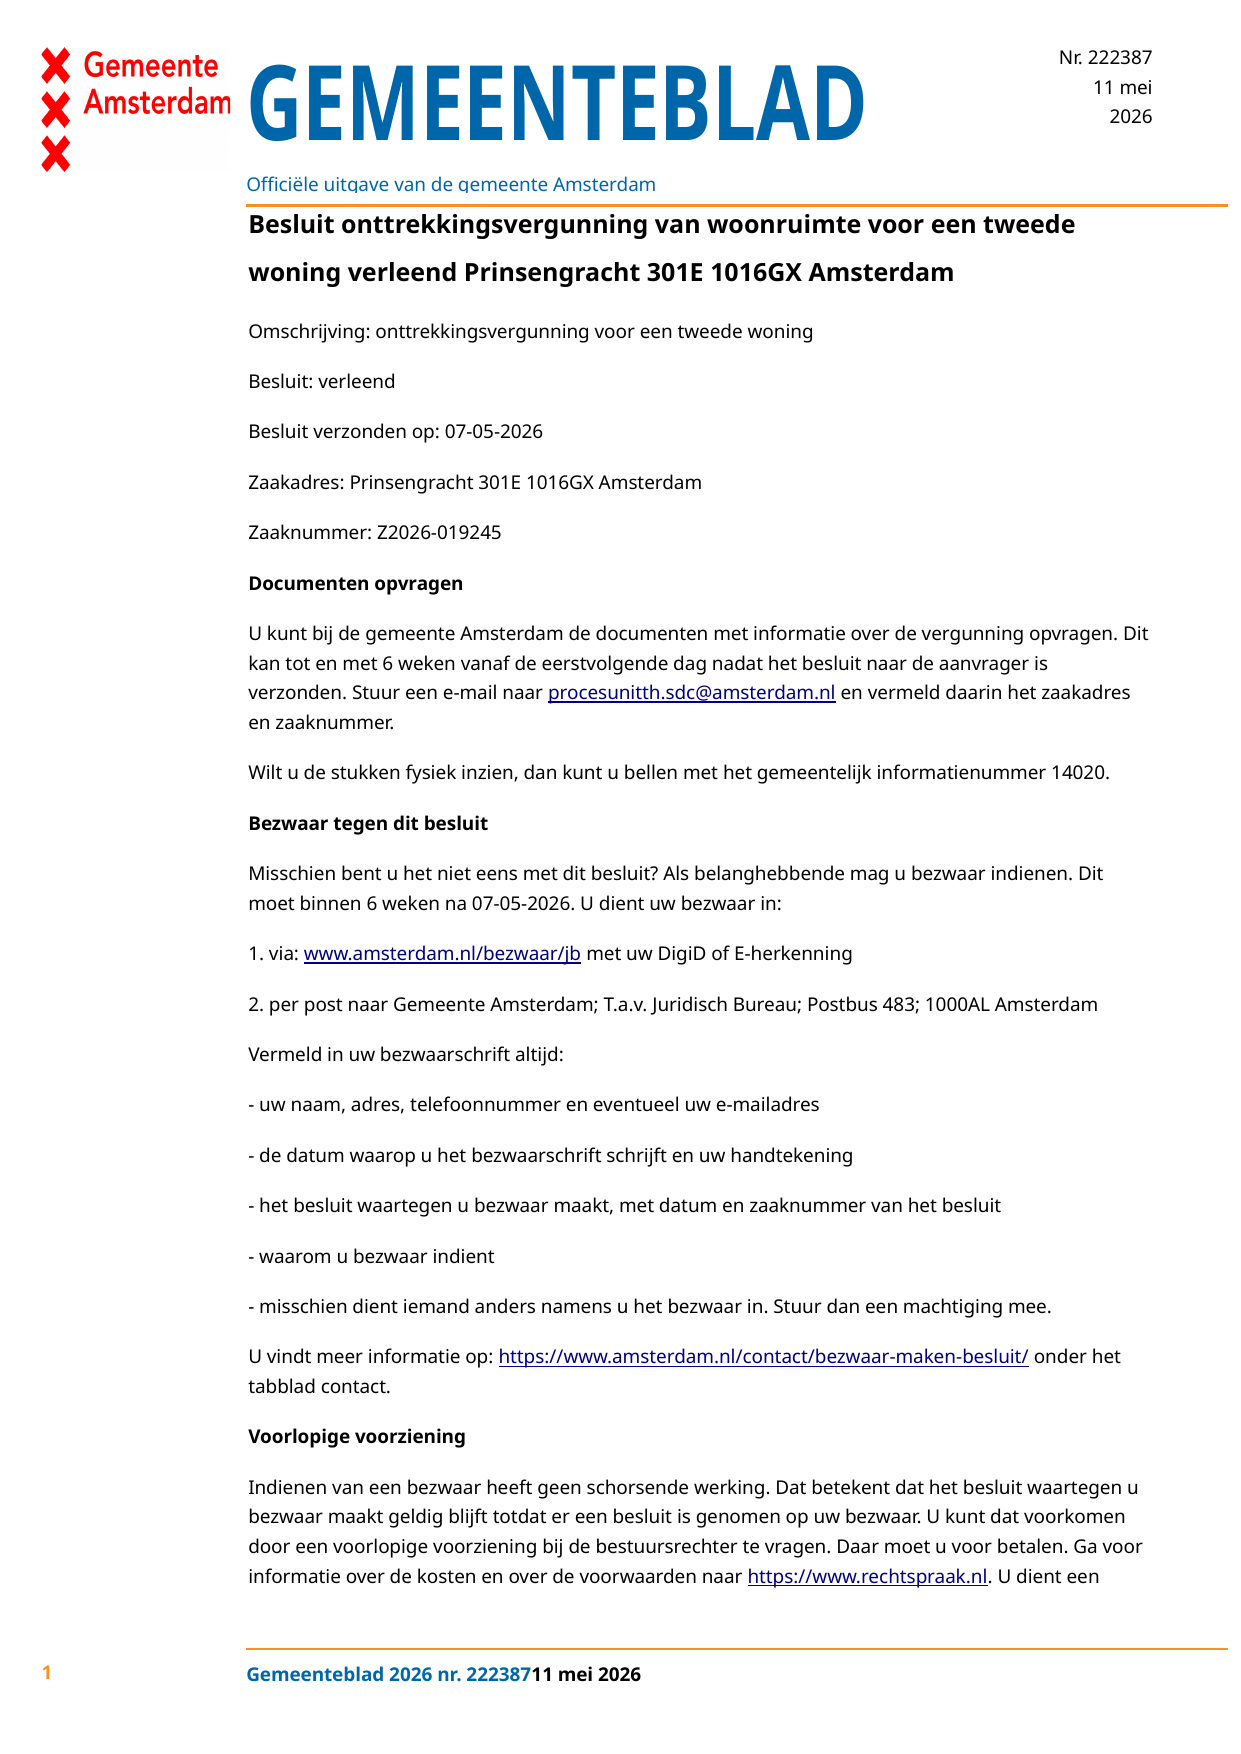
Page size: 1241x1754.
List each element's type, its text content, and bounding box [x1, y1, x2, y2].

text U vindt meer informatie op: https://www.amsterdam.nl/contact/bezwaar-maken-besluit/ onder het tabblad contact. [248, 1344, 1152, 1399]
text Voorlopige voorziening [248, 1424, 1152, 1449]
text - de datum waarop u het bezwaarschrift schrijft en uw handtekening [248, 1142, 1152, 1168]
text - waarom u bezwaar indient [248, 1243, 1152, 1269]
text 2. per post naar Gemeente Amsterdam; T.a.v. Juridisch Bureau; Postbus 483; 1000AL Amsterdam [248, 991, 1152, 1017]
text Omschrijving: onttrekkingsvergunning voor een tweede woning [248, 318, 1152, 344]
text - het besluit waartegen u bezwaar maakt, met datum en zaaknummer van het besluit [248, 1192, 1152, 1218]
text Wilt u de stukken fysiek inzien, dan kunt u bellen met het gemeentelijk informatienummer 14020. [248, 759, 1152, 785]
text - misschien dient iemand anders namens u het bezwaar in. Stuur dan een machtiging mee. [248, 1293, 1152, 1319]
text Indienen van een bezwaar heeft geen schorsende werking. Dat betekent dat het besluit waartegen u bezwaar maakt geldig blijft totdat er een besluit is genomen op uw bezwaar. U kunt dat voorkomen door een voorlopige voorziening bij de bestuursrechter te vragen. Daar moet u voor betalen. Ga voor informatie over de kosten en over de voorwaarden naar https://www.rechtspraak.nl. U dient een [248, 1474, 1152, 1589]
text Besluit onttrekkingsvergunning van woonruimte voor een tweede woning verleend Prinsengracht 301E 1016GX Amsterdam [248, 207, 1152, 288]
text - uw naam, adres, telefoonnummer en eventueel uw e-mailadres [248, 1092, 1152, 1117]
text Zaakadres: Prinsengracht 301E 1016GX Amsterdam [248, 469, 1152, 495]
picture [41, 47, 231, 172]
text 1. via: www.amsterdam.nl/bezwaar/jb met uw DigiD of E-herkenning [248, 940, 1152, 966]
text Bezwaar tegen dit besluit [248, 810, 1152, 836]
text Vermeld in uw bezwaarschrift altijd: [248, 1041, 1152, 1067]
text Misschien bent u het niet eens met dit besluit? Als belanghebbende mag u bezwaar indienen. Dit moet binnen 6 weken na 07-05-2026. U dient uw bezwaar in: [248, 860, 1152, 916]
text Zaaknummer: Z2026-019245 [248, 519, 1152, 545]
text Besluit verzonden op: 07-05-2026 [248, 419, 1152, 444]
text Besluit: verleend [248, 368, 1152, 394]
text U kunt bij de gemeente Amsterdam de documenten met informatie over de vergunning opvragen. Dit kan tot en met 6 weken vanaf de eerstvolgende dag nadat het besluit naar de aanvrager is verzonden. Stuur een e-mail naar procesunitth.sdc@amsterdam.nl en vermeld daarin het zaakadres en zaaknummer. [248, 620, 1152, 735]
text Documenten opvragen [248, 570, 1152, 596]
